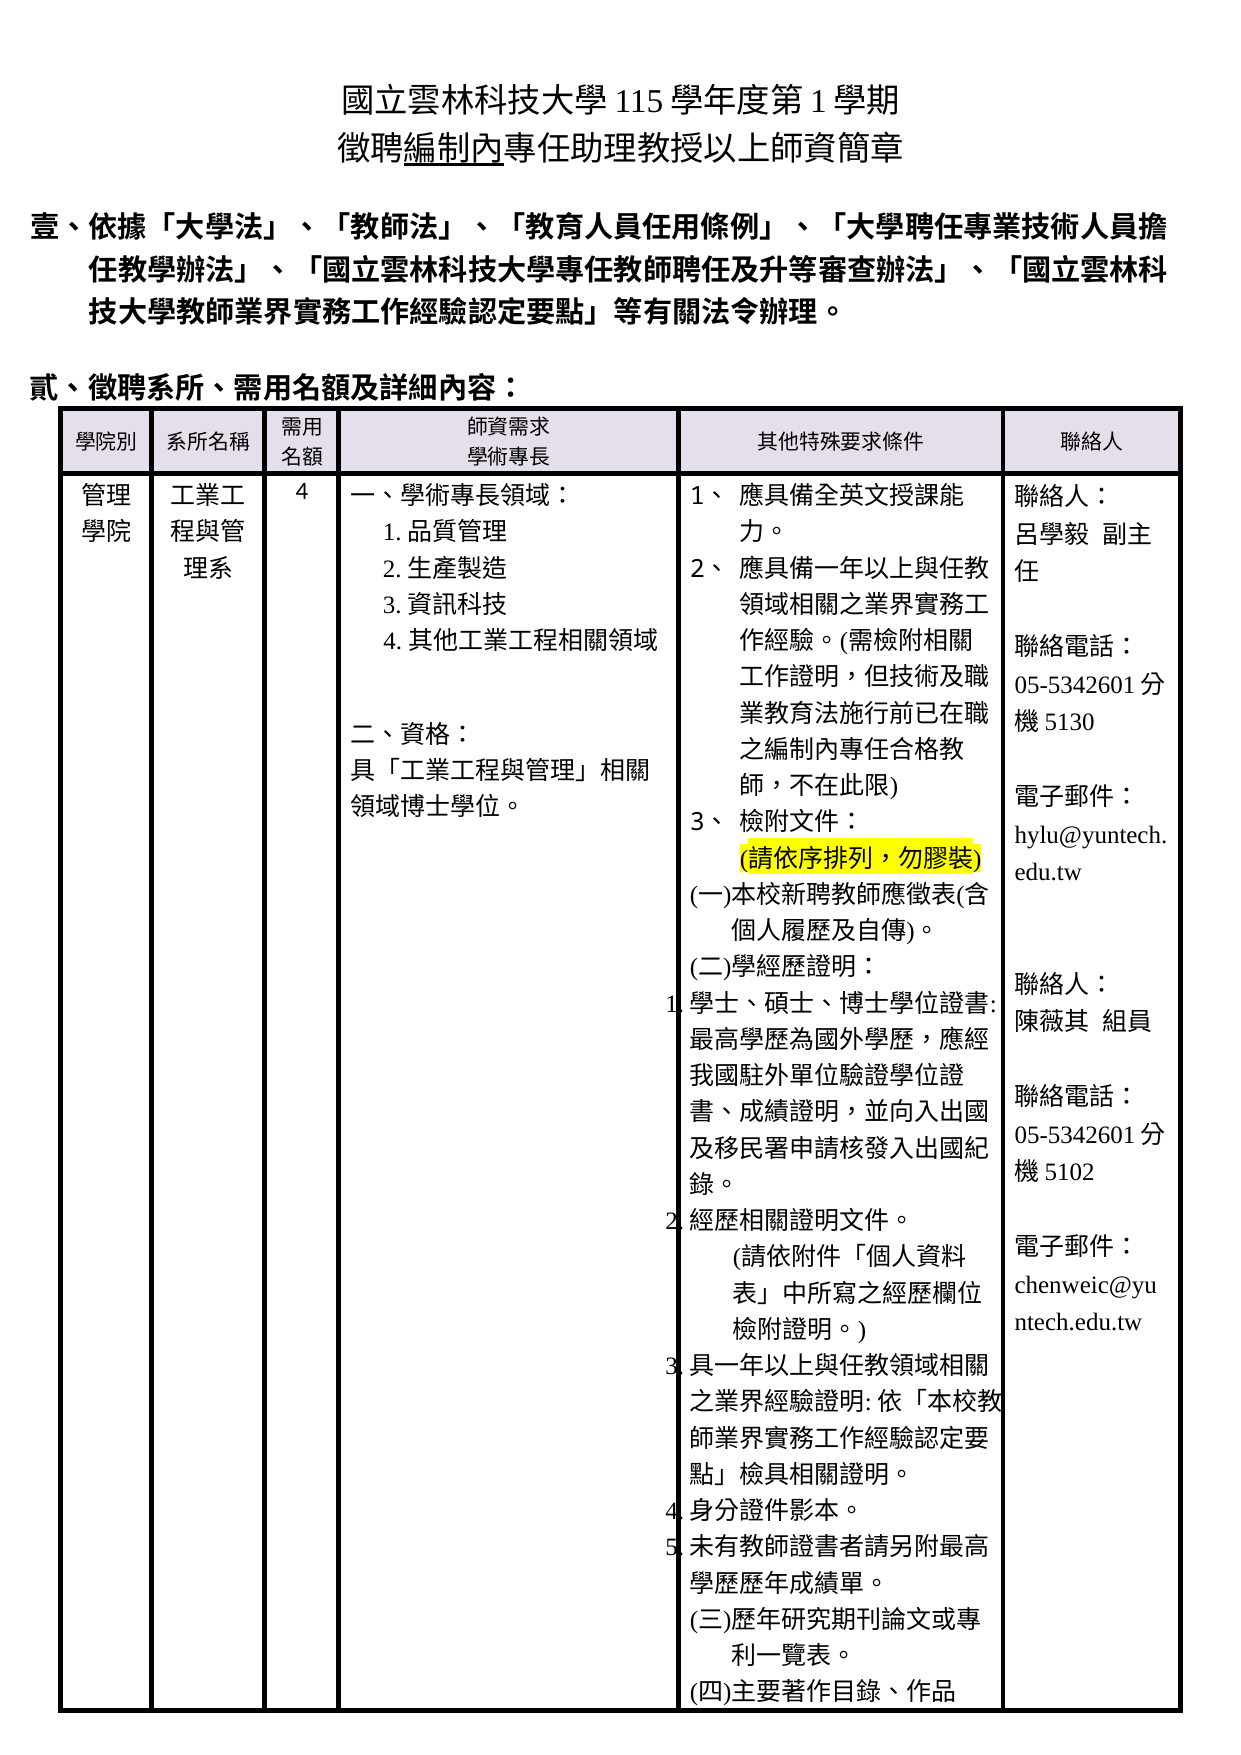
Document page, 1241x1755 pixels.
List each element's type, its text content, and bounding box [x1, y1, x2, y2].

table_header 學院別 [63, 411, 149, 471]
text 國立雲林科技大學115學年度第1學期 徵聘編制內專任助理教授以上師資簡章 [118, 74, 1123, 170]
table_cell 4 [267, 476, 336, 1708]
table_cell 一、學術專長領域： 1. 品質管理 2. 生產製造 3. 資訊科技 4. 其他工業工程相關領域 二、資格： 具「工業工程與管理」相關領域博士學位。 [341, 476, 676, 1708]
table_cell 工業工程與管理系 [154, 476, 262, 1708]
text 壹、依據「大學法」、「教師法」、「教育人員任用條例」、「大學聘任專業技術人員擔任教學辦法」、「國立雲林科技大學專任教師聘任及升等審查辦法」、「國立雲林科技大學教師業界實務工作經驗認定要點」等有關法令辦理。 [30, 204, 1196, 331]
table_header 需用名額 [267, 411, 336, 471]
text 貳、徵聘系所、需用名額及詳細內容： [29, 368, 1123, 406]
table_cell 應具備全英文授課能力。 應具備一年以上與任教領域相關之業界實務工作經驗。(需檢附相關工作證明，但技術及職業教育法施行前已在職之編制內專任合格教師，不在此限) 檢附文件： (請依序排列，勿膠裝) (一)本校新聘教師應徵表(含個人履歷及自傳)。 (二)學經歷證明： 學士、碩士、博士學位證書: 最高學歷為國外學歷，應經我國駐外單位驗證學位證書、成績證明，並向入出國及移民署申請核發入出國紀錄。 經歷相關證明文件。 (請依附件「個人資料表」中所寫之經歷欄位檢附證明。) 具一年以上與任教領域相關之業界經驗證明: 依「本校教師業界實務工作經驗認定要點」檢具相關證明。 身分證件影本。 未有教師證書者請另附最高學歷歷年成績單。 (三)歷年研究期刊論文或專利一覽表。 (四)主要著作目錄、作品集。 (五)專長領域。 (六)可任教科目及內容大綱簡述(含必修與選修課程)。 (七)授課講義教材及參考資料。 (八)研究計畫、未來研究方向。 (九)教授推薦函2封。 (十) 本校獎勵新聘優秀教師申請表(審核通過為本校新聘優秀專任教師，得於每月薪資外，另給予獎勵金) (十一)其它有助證明相關能力之資料(如參與之研究計畫或產學合作計畫等) 。 以上影本證書、證明文件請加註與正本相符並簽章。 [681, 476, 1001, 1708]
table_cell 管理學院 [63, 476, 149, 1708]
table_header 其他特殊要求條件 [681, 411, 1001, 471]
table_cell 聯絡人： 呂學毅 副主任 聯絡電話： 05-5342601分機5130 電子郵件：hylu@yuntech.edu.tw 聯絡人： 陳薇其 組員 聯絡電話： 05-5342601分機5102 電子郵件：chenweic@yuntech.edu.tw [1005, 476, 1178, 1708]
table_header 師資需求 學術專長 [341, 411, 676, 471]
table_header 系所名稱 [154, 411, 262, 471]
table_header 聯絡人 [1005, 411, 1178, 471]
